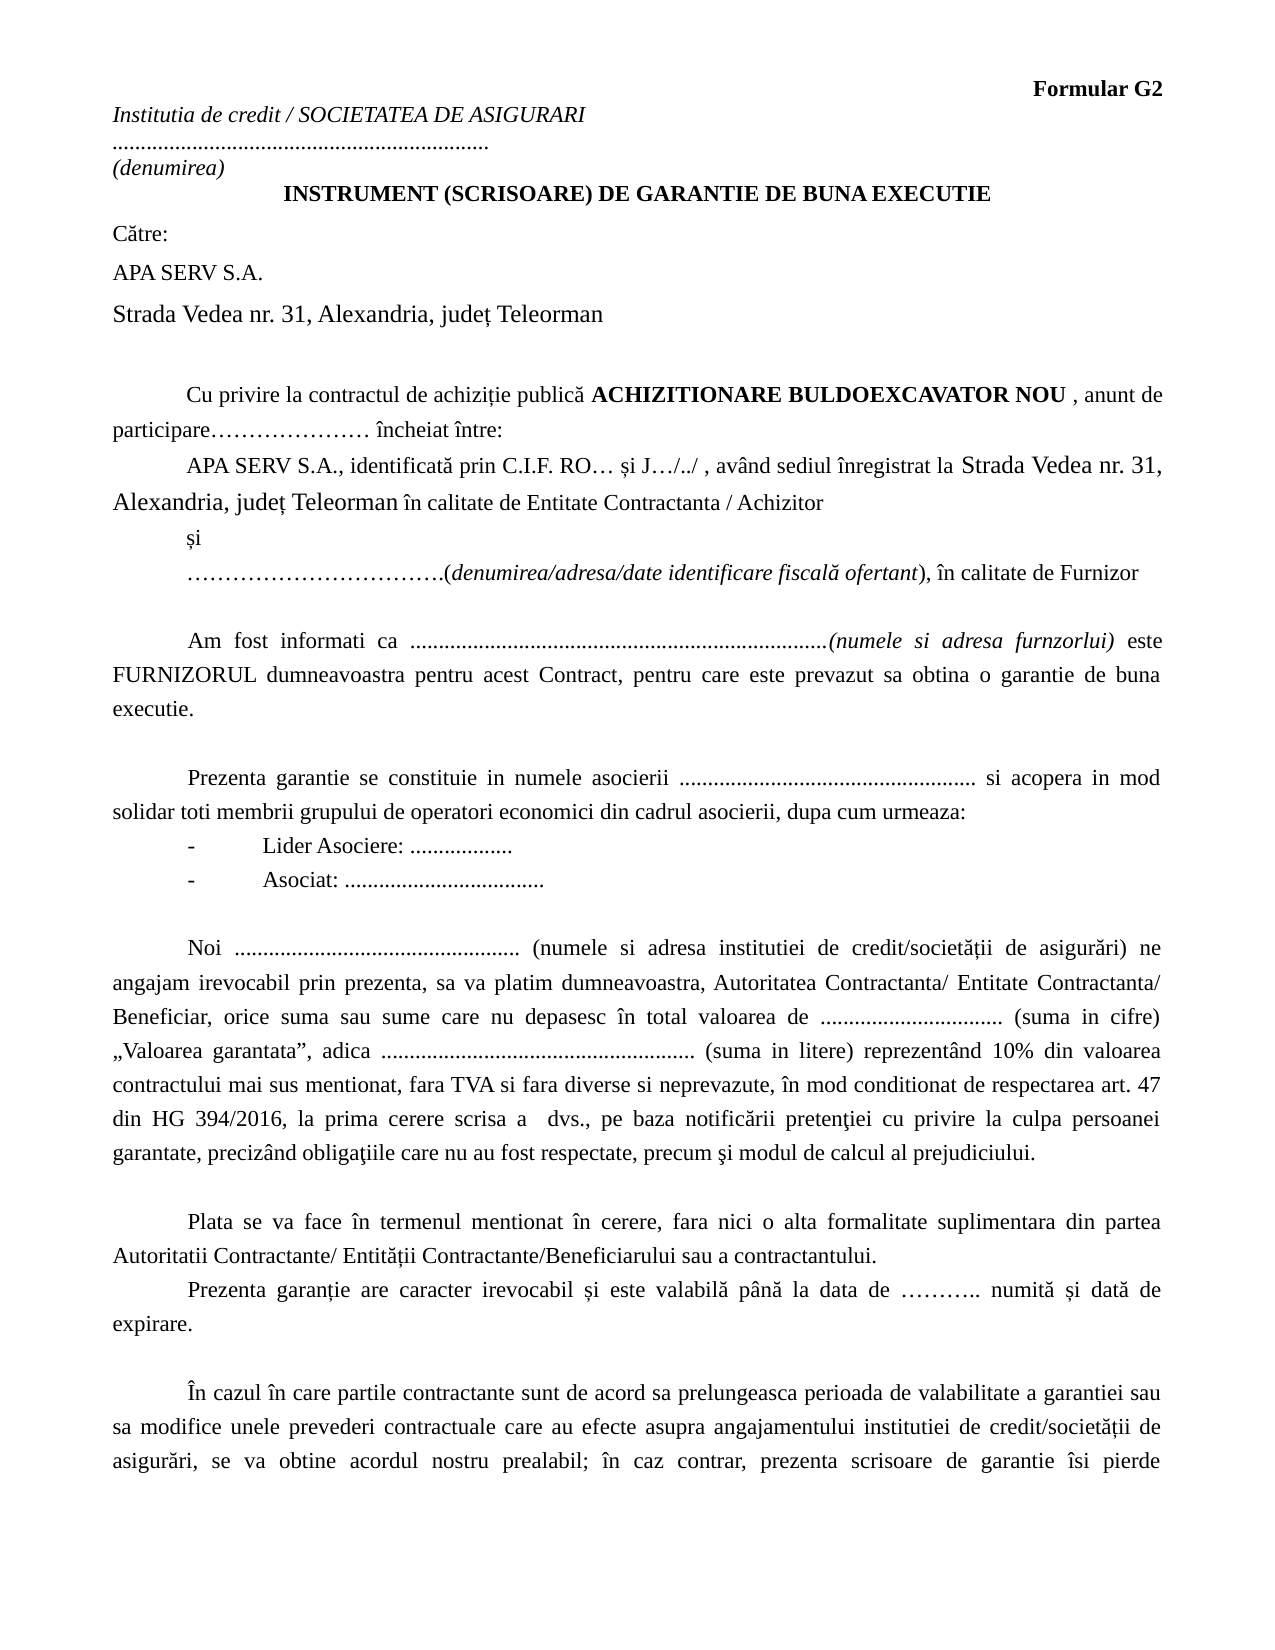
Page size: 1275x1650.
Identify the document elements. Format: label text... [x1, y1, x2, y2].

text Plata se va face în termenul mentionat în cerere, fara nici o alta formalitate suplimentara din partea Autoritatii Contractante/ Entității Contractante/Beneficiarului sau a contractantului. [112, 1208, 1163, 1268]
text Noi .................................................. (numele si adresa institutiei de credit/societății de asigurări) ne angajam irevocabil prin prezenta, sa va platim dumneavoastra, Autoritatea Contractanta/ Entitate Contractanta/ Beneficiar, orice suma sau sume care nu depasesc în total valoarea de ................................ (suma in cifre) „Valoarea garantata”, adica ....................................................... (suma in litere) reprezentând 10% din valoarea contractului mai sus mentionat, fara TVA si fara diverse si neprevazute, în mod conditionat de respectarea art. 47 din HG 394/2016, la prima cerere scrisa a dvs., pe baza notificării pretenţiei cu privire la culpa persoanei garantate, precizând obligaţiile care nu au fost respectate, precum şi modul de calcul al prejudiciului. [112, 934, 1163, 1166]
text Institutia de credit / SOCIETATEA DE ASIGURARI [112, 101, 1163, 128]
text APA SERV S.A., identificată prin C.I.F. RO… și J…/../ , având sediul înregistrat la Strada Vedea nr. 31, Alexandria, județ Teleorman în calitate de Entitate Contractanta / Achizitor [112, 450, 1163, 516]
text - Lider Asociere: .................. [112, 832, 1163, 858]
text .................................................................. [112, 128, 1163, 154]
text APA SERV S.A. [112, 259, 1163, 286]
text Prezenta garanție are caracter irevocabil și este valabilă până la data de ……….. numită și dată de expirare. [112, 1276, 1163, 1337]
text Cu privire la contractul de achiziție publică ACHIZITIONARE BULDOEXCAVATOR NOU , anunt de participare………………… încheiat între: [112, 381, 1163, 442]
text INSTRUMENT (SCRISOARE) DE GARANTIE DE BUNA EXECUTIE [112, 180, 1163, 207]
text Prezenta garantie se constituie in numele asocierii .................................................... si acopera in mod solidar toti membrii grupului de operatori economici din cadrul asocierii, dupa cum urmeaza: [112, 763, 1163, 824]
text Am fost informati ca .........................................................................(numele si adresa furnzorlui) este FURNIZORUL dumneavoastra pentru acest Contract, pentru care este prevazut sa obtina o garantie de buna executie. [112, 627, 1163, 722]
text …………………………….(denumirea/adresa/date identificare fiscală ofertant), în calitate de Furnizor [112, 558, 1163, 585]
text - Asociat: ................................... [112, 866, 1163, 892]
text În cazul în care partile contractante sunt de acord sa prelungeasca perioada de valabilitate a garantiei sau sa modifice unele prevederi contractuale care au efecte asupra angajamentului institutiei de credit/societății de asigurări, se va obtine acordul nostru prealabil; în caz contrar, prezenta scrisoare de garantie îsi pierde [112, 1378, 1163, 1473]
text Strada Vedea nr. 31, Alexandria, județ Teleorman [112, 299, 1163, 328]
text Către: [112, 220, 1163, 246]
text și [112, 524, 1163, 551]
text (denumirea) [112, 154, 1163, 180]
text Formular G2 [112, 75, 1163, 101]
